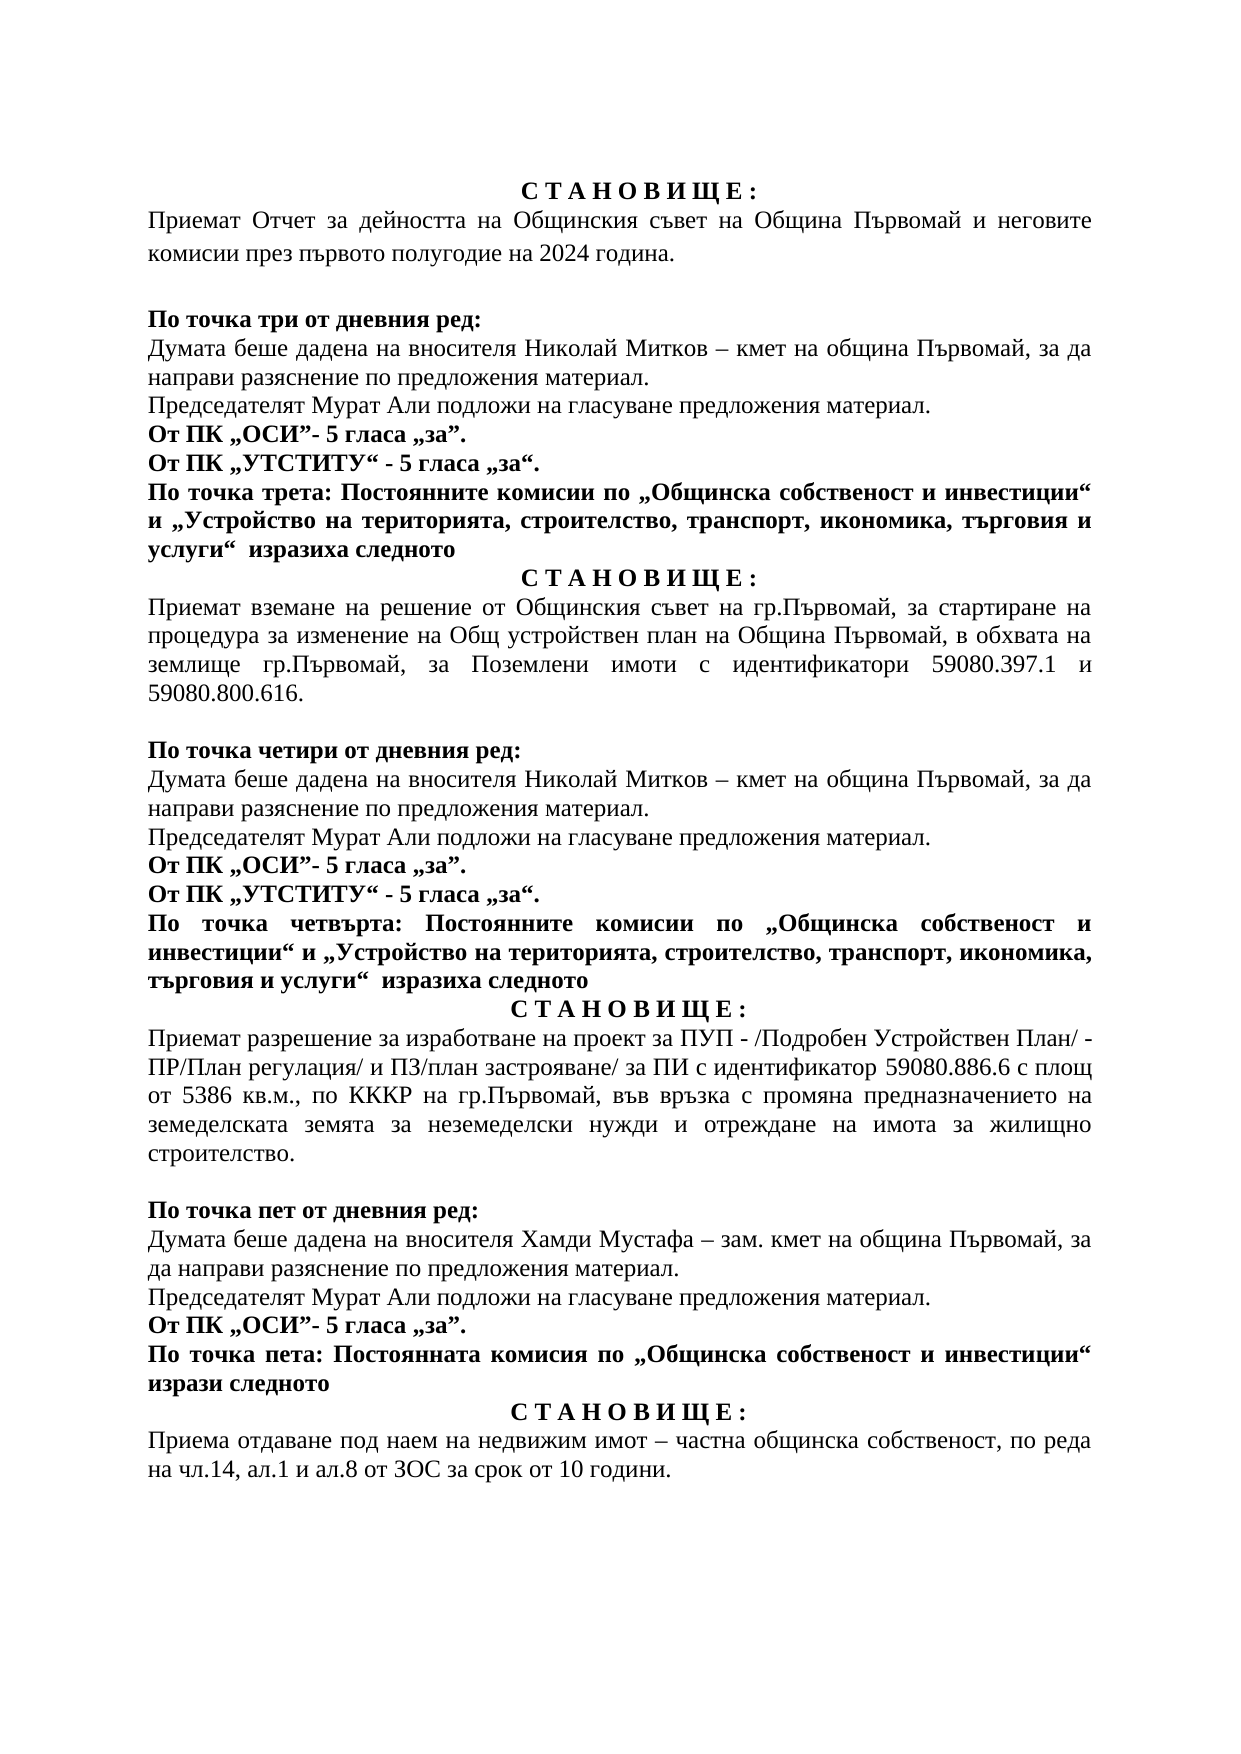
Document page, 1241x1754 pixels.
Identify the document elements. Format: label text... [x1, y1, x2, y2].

text По точка три от дневния ред: [148, 304, 1093, 333]
text По точка пета: Постоянната комисия по „Общинска собственост и инвестиции“ изрази следното [148, 1339, 1093, 1397]
text От ПК „ОСИ”- 5 гласа „за”. [148, 419, 1093, 448]
text Приемат разрешение за изработване на проект за ПУП - /Подробен Устройствен План/ - ПР/План регулация/ и ПЗ/план застрояване/ за ПИ с идентификатор 59080.886.6 с площ от 5386 кв.м., по КККР на гр.Първомай, във връзка с промяна предназначението на земеделската земята за неземеделски нужди и отреждане на имота за жилищно строителство. [148, 1023, 1093, 1167]
text От ПК „ОСИ”- 5 гласа „за”. [148, 850, 1093, 879]
text Приема отдаване под наем на недвижим имот – частна общинска собственост, по реда на чл.14, ал.1 и ал.8 от ЗОС за срок от 10 години. [148, 1425, 1093, 1483]
text Председателят Мурат Али подложи на гласуване предложения материал. [148, 1282, 1093, 1310]
text Председателят Мурат Али подложи на гласуване предложения материал. [148, 390, 1093, 419]
text С Т А Н О В И Щ Е : [148, 176, 1093, 205]
text По точка четири от дневния ред: [148, 735, 1093, 764]
text Председателят Мурат Али подложи на гласуване предложения материал. [148, 822, 1093, 850]
text От ПК „УТСТИТУ“ - 5 гласа „за“. [148, 879, 1093, 908]
text Приемат Отчет за дейността на Общинския съвет на Община Първомай и неговите комисии през първото полугодие на 2024 година. [148, 205, 1093, 267]
text Думата беше дадена на вносителя Николай Митков – кмет на община Първомай, за да направи разяснение по предложения материал. [148, 764, 1093, 822]
text По точка трета: Постоянните комисии по „Общинска собственост и инвестиции“ и „Устройство на територията, строителство, транспорт, икономика, търговия и услуги“ изразиха следното [148, 477, 1093, 563]
text От ПК „УТСТИТУ“ - 5 гласа „за“. [148, 448, 1093, 477]
text По точка пет от дневния ред: [148, 1195, 1093, 1224]
text Думата беше дадена на вносителя Хамди Мустафа – зам. кмет на община Първомай, за да направи разяснение по предложения материал. [148, 1224, 1093, 1282]
text С Т А Н О В И Щ Е : [148, 563, 1093, 592]
text С Т А Н О В И Щ Е : [148, 994, 1093, 1023]
text Приемат вземане на решение от Общинския съвет на гр.Първомай, за стартиране на процедура за изменение на Общ устройствен план на Община Първомай, в обхвата на землище гр.Първомай, за Поземлени имоти с идентификатори 59080.397.1 и 59080.800.616. [148, 592, 1093, 707]
text От ПК „ОСИ”- 5 гласа „за”. [148, 1310, 1093, 1339]
text С Т А Н О В И Щ Е : [148, 1397, 1093, 1425]
text Думата беше дадена на вносителя Николай Митков – кмет на община Първомай, за да направи разяснение по предложения материал. [148, 333, 1093, 390]
text По точка четвърта: Постоянните комисии по „Общинска собственост и инвестиции“ и „Устройство на територията, строителство, транспорт, икономика, търговия и услуги“ изразиха следното [148, 908, 1093, 994]
